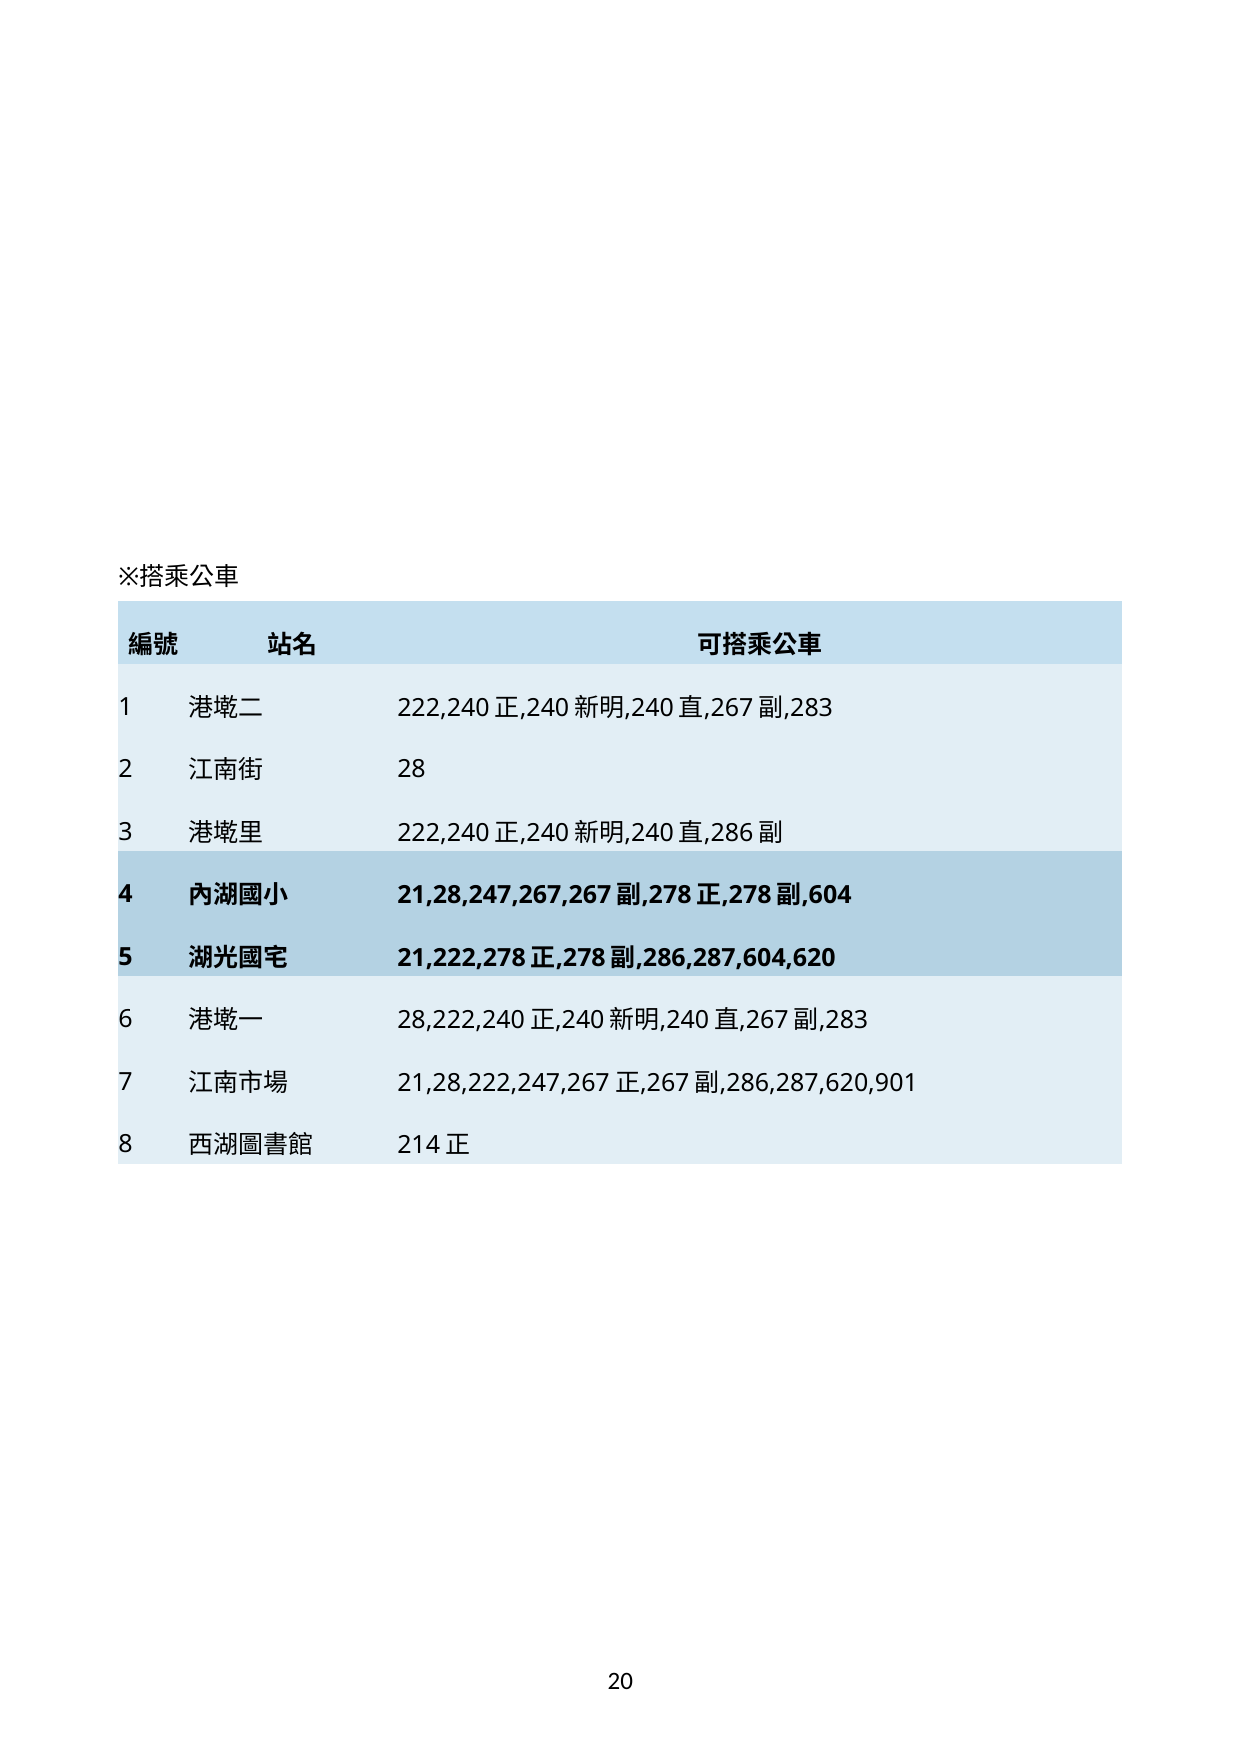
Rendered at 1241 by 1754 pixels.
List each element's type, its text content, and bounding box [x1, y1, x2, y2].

table_cell 3 [118, 789, 188, 851]
table_header 站名 [188, 601, 397, 664]
table_cell 港墘一 [188, 976, 397, 1039]
table_cell 21,28,222,247,267正,267副,286,287,620,901 [397, 1039, 1122, 1101]
table_cell 28,222,240正,240新明,240直,267副,283 [397, 976, 1122, 1039]
table_header 可搭乘公車 [397, 601, 1122, 664]
table_cell 21,28,247,267,267副,278正,278副,604 [397, 851, 1122, 914]
table_header 編號 [118, 601, 188, 664]
text ※搭乘公車 [118, 533, 1122, 596]
table_cell 1 [118, 664, 188, 726]
table_cell 6 [118, 976, 188, 1039]
table_cell 江南街 [188, 726, 397, 789]
table_cell 7 [118, 1039, 188, 1101]
table_cell 湖光國宅 [188, 914, 397, 976]
table_cell 21,222,278正,278副,286,287,604,620 [397, 914, 1122, 976]
table_cell 江南市場 [188, 1039, 397, 1101]
table_cell 港墘二 [188, 664, 397, 726]
table_cell 8 [118, 1101, 188, 1164]
table_cell 28 [397, 726, 1122, 789]
table_cell 港墘里 [188, 789, 397, 851]
table_cell 5 [118, 914, 188, 976]
table_cell 4 [118, 851, 188, 914]
table_cell 西湖圖書館 [188, 1101, 397, 1164]
table_cell 222,240正,240新明,240直,267副,283 [397, 664, 1122, 726]
table_cell 2 [118, 726, 188, 789]
table_cell 214正 [397, 1101, 1122, 1164]
table_cell 222,240正,240新明,240直,286副 [397, 789, 1122, 851]
table_cell 內湖國小 [188, 851, 397, 914]
